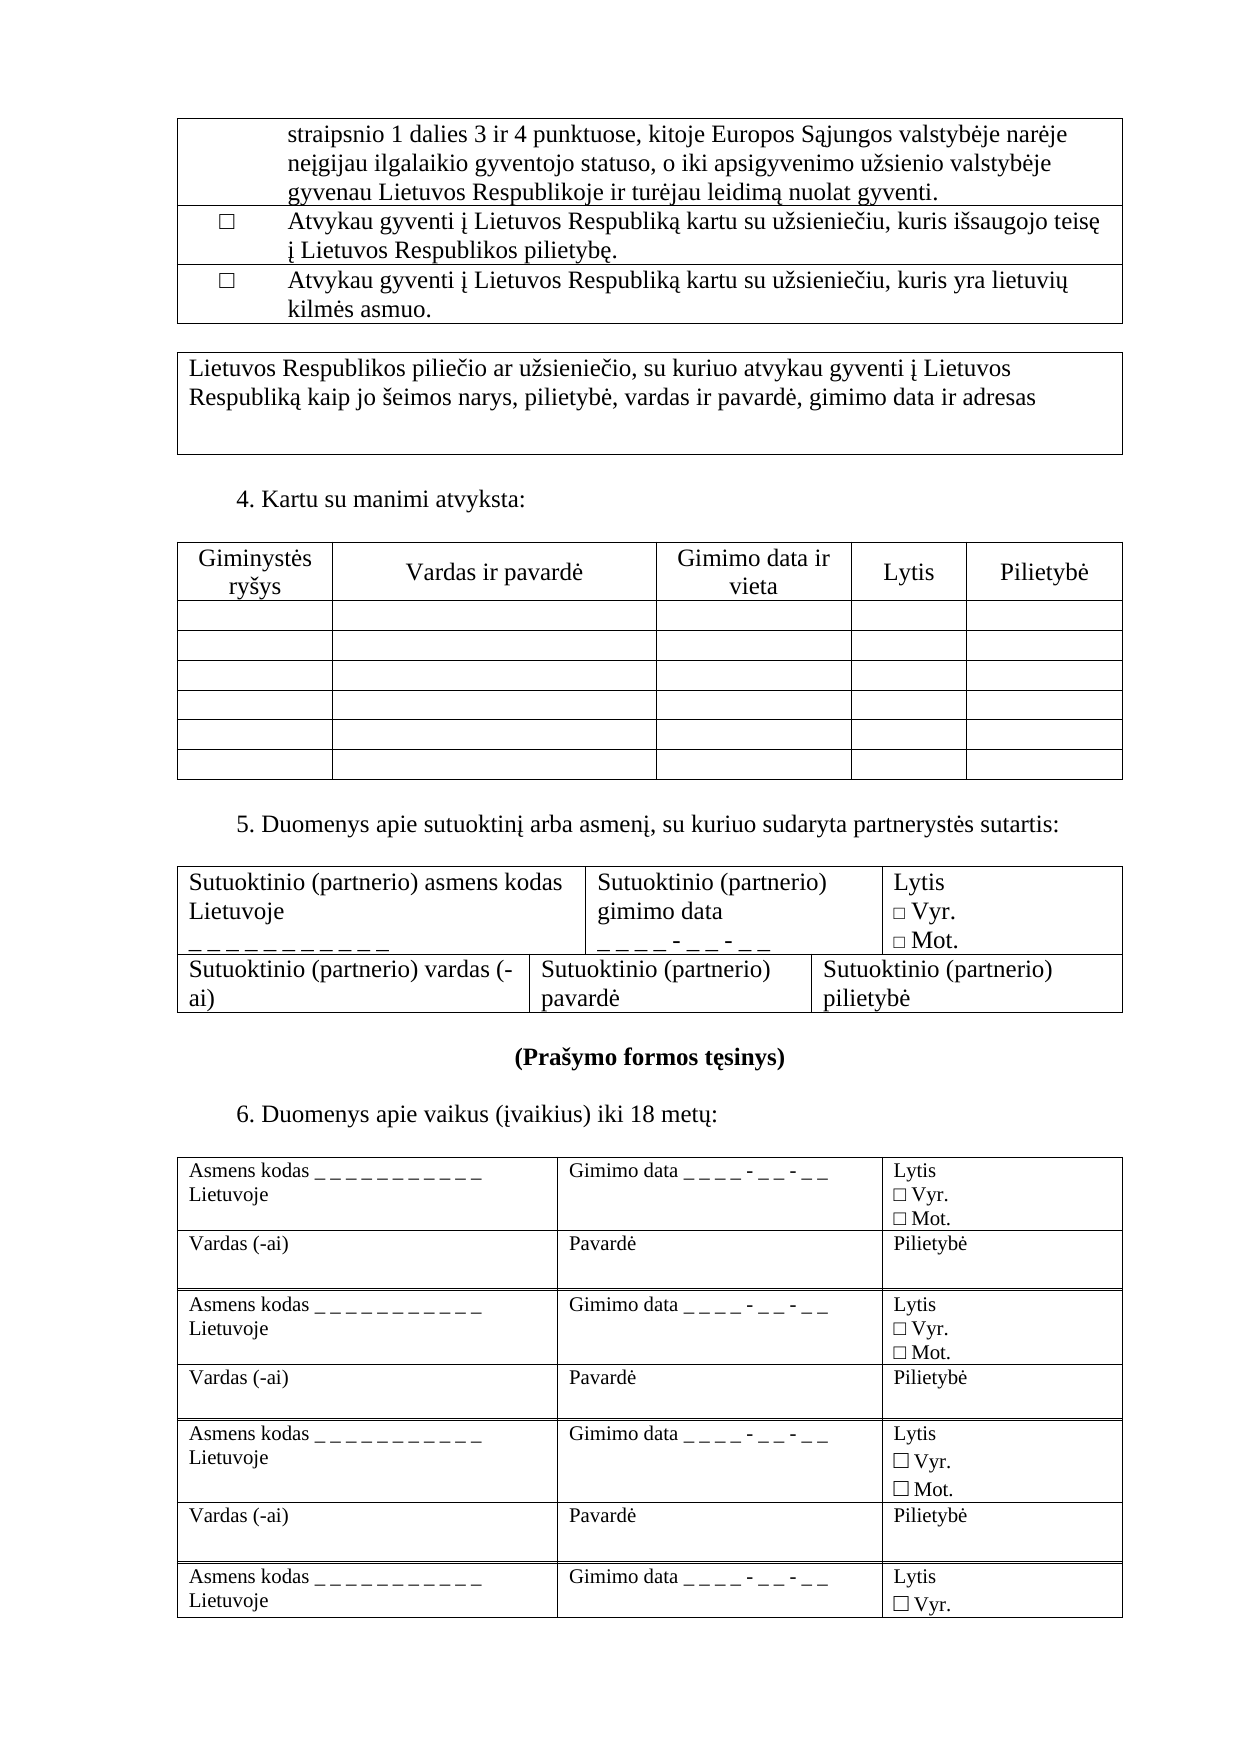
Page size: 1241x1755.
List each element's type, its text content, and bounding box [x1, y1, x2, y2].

text (Prašymo formos tęsinys) [177, 1042, 1122, 1071]
table_cell [657, 691, 851, 719]
table_cell [967, 750, 1122, 779]
table_cell [333, 661, 656, 689]
table_cell □[] [178, 119, 276, 205]
table_cell [178, 750, 332, 779]
table_cell Lytis □[] Vyr. □[] Mot. [883, 1564, 1122, 1617]
table_cell Lytis □[] Vyr. □[] Mot. [883, 1421, 1122, 1502]
text 6. Duomenys apie vaikus (įvaikius) iki 18 metų: [177, 1099, 1122, 1128]
table_cell [333, 750, 656, 779]
table_cell [333, 631, 656, 660]
table_cell [852, 631, 966, 660]
table_header Lytis □[] Vyr. □[] Mot. [883, 867, 1122, 953]
table_header Gimimo data ir vieta [657, 543, 851, 600]
table_header Asmens kodas _ _ _ _ _ _ _ _ _ _ _ Lietuvoje [178, 1158, 557, 1230]
table_cell Sutuoktinio (partnerio) pavardė [530, 955, 811, 1012]
table_cell Sutuoktinio (partnerio) pilietybė [812, 955, 1122, 1012]
table_cell [967, 720, 1122, 749]
table_cell Pilietybė [883, 1365, 1122, 1417]
table_cell [852, 691, 966, 719]
table_cell [967, 691, 1122, 719]
table_cell [967, 661, 1122, 689]
table_cell [657, 720, 851, 749]
table_cell [852, 750, 966, 779]
table_cell Vardas (-ai) [178, 1365, 557, 1417]
table_header Sutuoktinio (partnerio) gimimo data _ _ _ _ - _ _ - _ _ [586, 867, 882, 953]
table_header Lytis □[] Vyr. □[] Mot. [883, 1158, 1122, 1230]
table_cell Pavardė [558, 1365, 882, 1417]
table_cell Vardas (-ai) [178, 1231, 557, 1288]
table_cell [657, 631, 851, 660]
table_cell Gimimo data _ _ _ _ - _ _ - _ _ [558, 1421, 882, 1502]
table_cell □[] [178, 265, 276, 322]
table_cell [178, 631, 332, 660]
table_cell [657, 750, 851, 779]
table_cell [657, 661, 851, 689]
table_header Lytis [852, 543, 966, 600]
table_cell Asmens kodas _ _ _ _ _ _ _ _ _ _ _ Lietuvoje [178, 1291, 557, 1364]
table_header Vardas ir pavardė [333, 543, 656, 600]
table_header Gimimo data _ _ _ _ - _ _ - _ _ [558, 1158, 882, 1230]
table_cell Gimimo data _ _ _ _ - _ _ - _ _ [558, 1564, 882, 1617]
table_cell [178, 661, 332, 689]
text 4. Kartu su manimi atvyksta: [177, 484, 1122, 513]
table_cell [967, 601, 1122, 630]
table_cell [852, 720, 966, 749]
table_cell Atvykau gyventi į Lietuvos Respubliką kartu su užsieniečiu, kuris išsaugojo teisę į Lietuvos Respublikos pilietybę. [276, 206, 1122, 264]
text 5. Duomenys apie sutuoktinį arba asmenį, su kuriuo sudaryta partnerystės sutartis: [177, 809, 1122, 837]
table_cell □[] [178, 206, 276, 264]
table_cell [657, 601, 851, 630]
table_cell [333, 601, 656, 630]
table_cell [333, 691, 656, 719]
table_cell [178, 720, 332, 749]
table_header Sutuoktinio (partnerio) asmens kodas Lietuvoje _ _ _ _ _ _ _ _ _ _ _ [178, 867, 585, 953]
table_header Pilietybė [967, 543, 1122, 600]
table_cell Pavardė [558, 1231, 882, 1288]
table_cell Vardas (-ai) [178, 1503, 557, 1561]
table_cell straipsnio 1 dalies 3 ir 4 punktuose, kitoje Europos Sąjungos valstybėje narėje neįgijau ilgalaikio gyventojo statuso, o iki apsigyvenimo užsienio valstybėje gyvenau Lietuvos Respublikoje ir turėjau leidimą nuolat gyventi. [276, 119, 1122, 205]
table_cell [967, 631, 1122, 660]
table_cell Lytis □[] Vyr. □[] Mot. [883, 1291, 1122, 1364]
table_cell Pavardė [558, 1503, 882, 1561]
table_cell [333, 720, 656, 749]
table_cell Atvykau gyventi į Lietuvos Respubliką kartu su užsieniečiu, kuris yra lietuvių kilmės asmuo. [276, 265, 1122, 322]
table_cell Asmens kodas _ _ _ _ _ _ _ _ _ _ _ Lietuvoje [178, 1564, 557, 1617]
table_cell [852, 661, 966, 689]
table_cell Asmens kodas _ _ _ _ _ _ _ _ _ _ _ Lietuvoje [178, 1421, 557, 1502]
table_cell Pilietybė [883, 1503, 1122, 1561]
table_cell [852, 601, 966, 630]
table_cell Gimimo data _ _ _ _ - _ _ - _ _ [558, 1291, 882, 1364]
table_cell [178, 691, 332, 719]
table_cell [178, 601, 332, 630]
table_cell Sutuoktinio (partnerio) vardas (-ai) [178, 955, 529, 1012]
table_header Giminystės ryšys [178, 543, 332, 600]
table_cell Pilietybė [883, 1231, 1122, 1288]
table_header Lietuvos Respublikos piliečio ar užsieniečio, su kuriuo atvykau gyventi į Lietuvos Respubliką kaip jo šeimos narys, pilietybė, vardas ir pavardė, gimimo data ir adresas [178, 353, 1122, 454]
